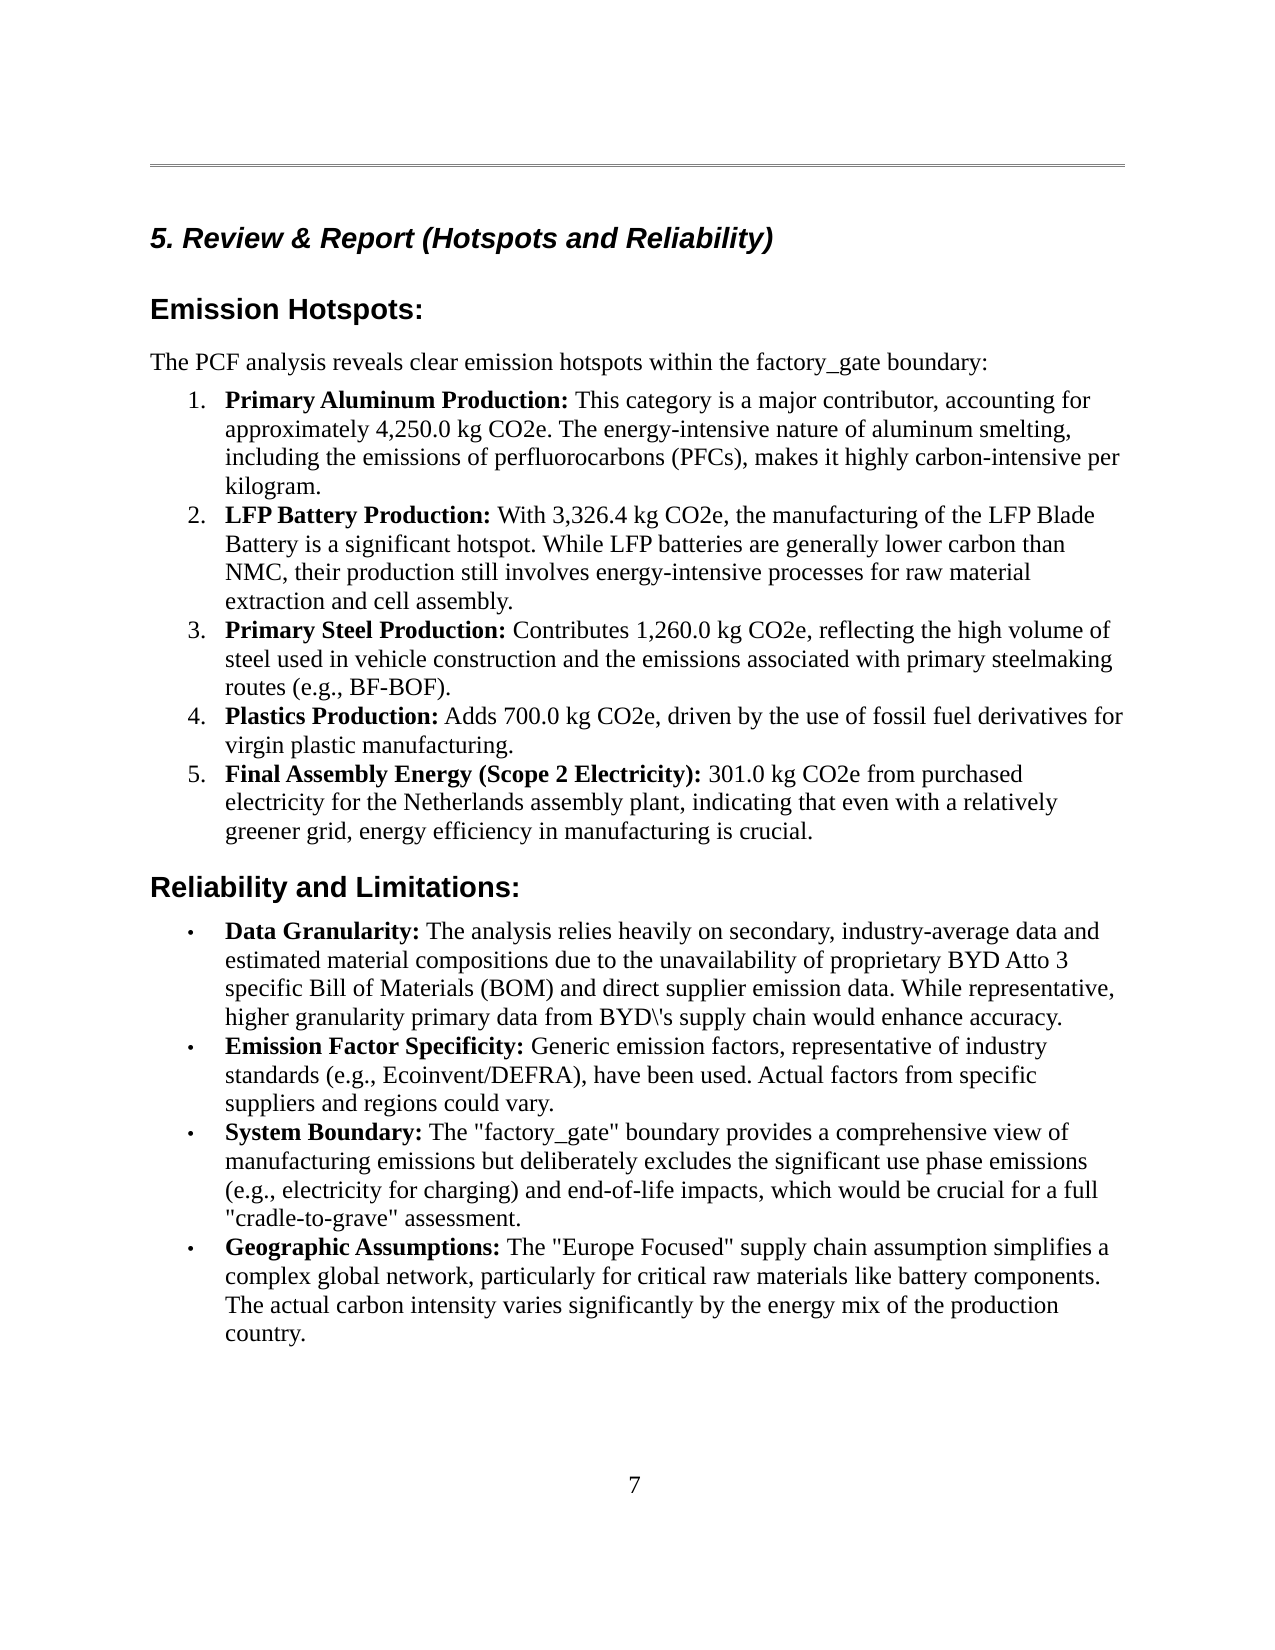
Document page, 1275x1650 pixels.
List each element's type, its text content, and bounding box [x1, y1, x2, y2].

list Geographic Assumptions: The "Europe Focused" supply chain assumption simplifies a complex global network, particularly for critical raw materials like battery components. The actual carbon intensity varies significantly by the energy mix of the production country. [187, 1232, 1125, 1347]
list Primary Aluminum Production: This category is a major contributor, accounting for approximately 4,250.0 kg CO2e. The energy-intensive nature of aluminum smelting, including the emissions of perfluorocarbons (PFCs), makes it highly carbon-intensive per kilogram. [187, 385, 1125, 500]
subtitle Emission Hotspots: [150, 292, 1125, 326]
text The PCF analysis reveals clear emission hotspots within the factory_gate boundary: [150, 347, 1125, 376]
list Primary Steel Production: Contributes 1,260.0 kg CO2e, reflecting the high volume of steel used in vehicle construction and the emissions associated with primary steelmaking routes (e.g., BF-BOF). [187, 615, 1125, 701]
list Emission Factor Specificity: Generic emission factors, representative of industry standards (e.g., Ecoinvent/DEFRA), have been used. Actual factors from specific suppliers and regions could vary. [187, 1031, 1125, 1117]
subtitle Reliability and Limitations: [150, 870, 1125, 903]
subtitle 5. Review & Report (Hotspots and Reliability) [150, 221, 1125, 255]
list Data Granularity: The analysis relies heavily on secondary, industry-average data and estimated material compositions due to the unavailability of proprietary BYD Atto 3 specific Bill of Materials (BOM) and direct supplier emission data. While representative, higher granularity primary data from BYD\'s supply chain would enhance accuracy. [187, 916, 1125, 1031]
list LFP Battery Production: With 3,326.4 kg CO2e, the manufacturing of the LFP Blade Battery is a significant hotspot. While LFP batteries are generally lower carbon than NMC, their production still involves energy-intensive processes for raw material extraction and cell assembly. [187, 500, 1125, 615]
list System Boundary: The "factory_gate" boundary provides a comprehensive view of manufacturing emissions but deliberately excludes the significant use phase emissions (e.g., electricity for charging) and end-of-life impacts, which would be crucial for a full "cradle-to-grave" assessment. [187, 1117, 1125, 1232]
list Final Assembly Energy (Scope 2 Electricity): 301.0 kg CO2e from purchased electricity for the Netherlands assembly plant, indicating that even with a relatively greener grid, energy efficiency in manufacturing is crucial. [187, 759, 1125, 845]
list Plastics Production: Adds 700.0 kg CO2e, driven by the use of fossil fuel derivatives for virgin plastic manufacturing. [187, 701, 1125, 759]
